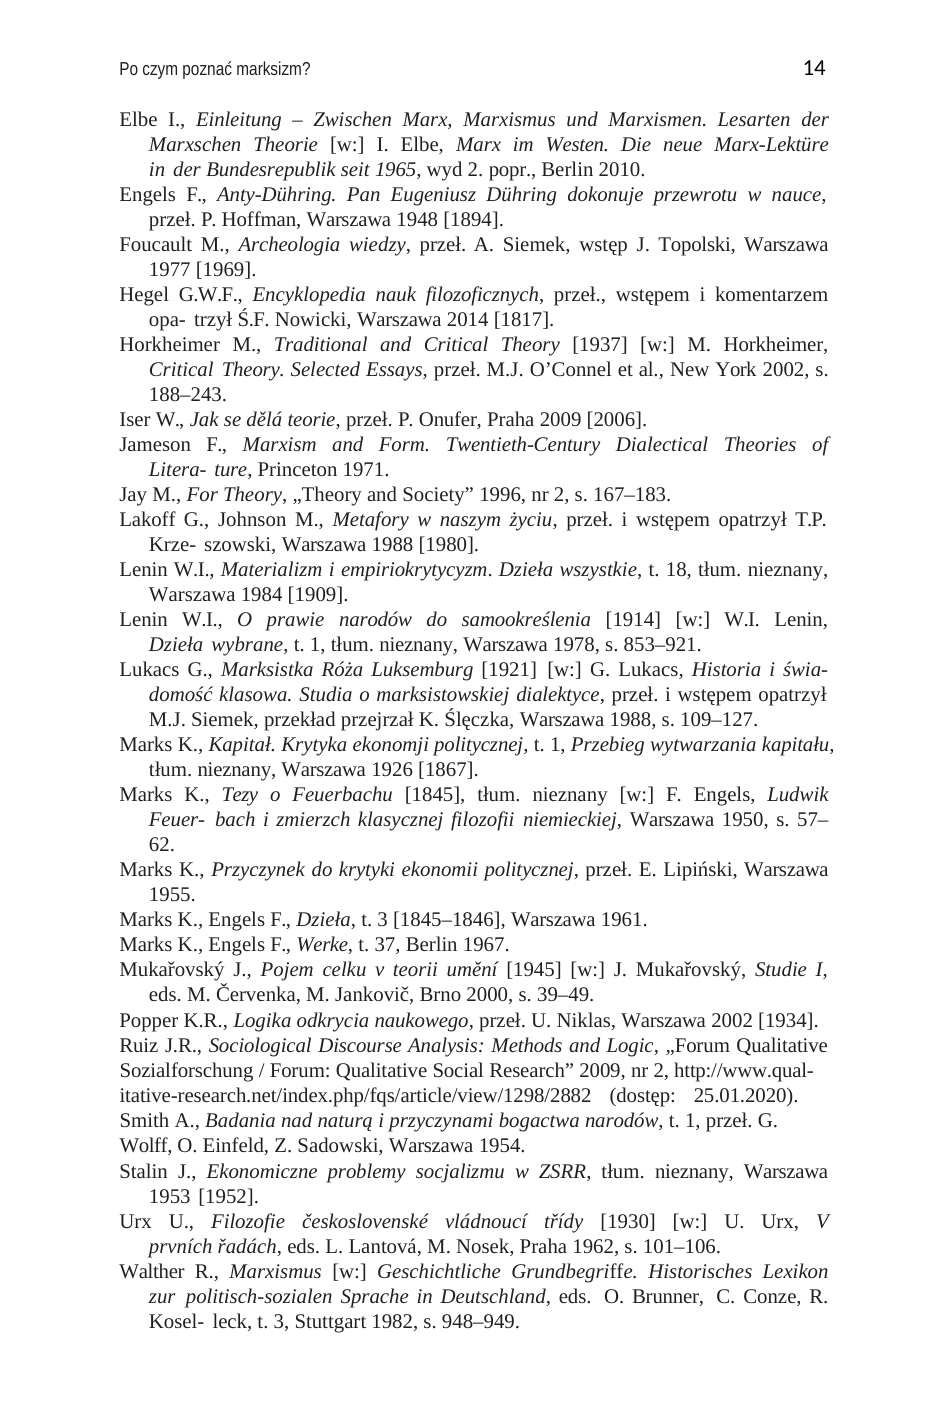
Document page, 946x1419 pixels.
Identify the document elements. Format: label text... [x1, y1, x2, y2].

text Marks K., Engels F., Dzieła, t. 3 [1845–1846], Warszawa 1961. Marks K., Engels F., Werke, t. 37, Berlin 1967. [119, 907, 698, 956]
text Lenin W.I., Materializm i empiriokrytycyzm. Dzieła wszystkie, t. 18, tłum. nieznany, Warszawa 1984 [1909]. [119, 557, 829, 606]
text Engels F., Anty-Dühring. Pan Eugeniusz Dühring dokonuje przewrotu w nauce, [119, 182, 842, 206]
text Sozialforschung / Forum: Qualitative Social Research” 2009, nr 2, http://www.qual- itative-research.net/index.php/fqs/article/view/1298/2882 (dostęp: 25.01.2020). Smith A., Badania nad naturą i przyczynami bogactwa narodów, t. 1, przeł. G. Wolff, O. Einfeld, Z. Sadowski, Warszawa 1954. [119, 1057, 829, 1157]
text Popper K.R., Logika odkrycia naukowego, przeł. U. Niklas, Warszawa 2002 [1934]. Ruiz J.R., Sociological Discourse Analysis: Methods and Logic, „Forum Qualitative [119, 1007, 829, 1057]
text Jay M., For Theory, „Theory and Society” 1996, nr 2, s. 167–183. [119, 482, 842, 506]
text Foucault M., Archeologia wiedzy, przeł. A. Siemek, wstęp J. Topolski, Warszawa 1977 [1969]. [119, 232, 829, 281]
text Marks K., Przyczynek do krytyki ekonomii politycznej, przeł. E. Lipiński, Warszawa 1955. [119, 857, 829, 906]
text M.J. Siemek, przekład przejrzał K. Ślęczka, Warszawa 1988, s. 109–127. [149, 707, 842, 731]
text Iser W., Jak se dělá teorie, przeł. P. Onufer, Praha 2009 [2006]. [119, 407, 842, 431]
text Lakoff G., Johnson M., Metafory w naszym życiu, przeł. i wstępem opatrzył T.P. Krze- szowski, Warszawa 1988 [1980]. [119, 507, 829, 556]
text Stalin J., Ekonomiczne problemy socjalizmu w ZSRR, tłum. nieznany, Warszawa 1953 [1952]. [119, 1158, 829, 1208]
text Hegel G.W.F., Encyklopedia nauk filozoficznych, przeł., wstępem i komentarzem opa- trzył Ś.F. Nowicki, Warszawa 2014 [1817]. [119, 282, 829, 331]
text Urx U., Filozofie československé vládnoucí třídy [1930] [w:] U. Urx, V prvních řadách, eds. L. Lantová, M. Nosek, Praha 1962, s. 101–106. [119, 1208, 829, 1258]
text Elbe I., Einleitung – Zwischen Marx, Marxismus und Marxismen. Lesarten der Marxschen Theorie [w:] I. Elbe, Marx im Westen. Die neue Marx-Lektüre in der Bundesrepublik seit 1965, wyd 2. popr., Berlin 2010. [119, 107, 829, 181]
text Walther R., Marxismus [w:] Geschichtliche Grundbegriffe. Historisches Lexikon zur politisch-sozialen Sprache in Deutschland, eds. O. Brunner, C. Conze, R. Kosel- leck, t. 3, Stuttgart 1982, s. 948–949. [119, 1258, 829, 1333]
text Lenin W.I., O prawie narodów do samookreślenia [1914] [w:] W.I. Lenin, Dzieła wybrane, t. 1, tłum. nieznany, Warszawa 1978, s. 853–921. [119, 607, 829, 656]
text Lukacs G., Marksistka Róża Luksemburg [1921] [w:] G. Lukacs, Historia i świa- domość klasowa. Studia o marksistowskiej dialektyce, przeł. i wstępem opatrzył [119, 657, 829, 706]
text tłum. nieznany, Warszawa 1926 [1867]. [149, 757, 842, 781]
text przeł. P. Hoffman, Warszawa 1948 [1894]. [149, 207, 842, 231]
text Marks K., Tezy o Feuerbachu [1845], tłum. nieznany [w:] F. Engels, Ludwik Feuer- bach i zmierzch klasycznej filozofii niemieckiej, Warszawa 1950, s. 57–62. [119, 782, 829, 856]
text Mukařovský J., Pojem celku v teorii umění [1945] [w:] J. Mukařovský, Studie I, [119, 957, 842, 981]
text eds. M. Červenka, M. Jankovič, Brno 2000, s. 39–49. [149, 982, 842, 1006]
text Marks K., Kapitał. Krytyka ekonomji politycznej, t. 1, Przebieg wytwarzania kapitału, [119, 732, 842, 756]
text Horkheimer M., Traditional and Critical Theory [1937] [w:] M. Horkheimer, Critical Theory. Selected Essays, przeł. M.J. O’Connel et al., New York 2002, s. 188–243. [119, 332, 829, 406]
text Jameson F., Marxism and Form. Twentieth-Century Dialectical Theories of Litera- ture, Princeton 1971. [119, 432, 829, 481]
